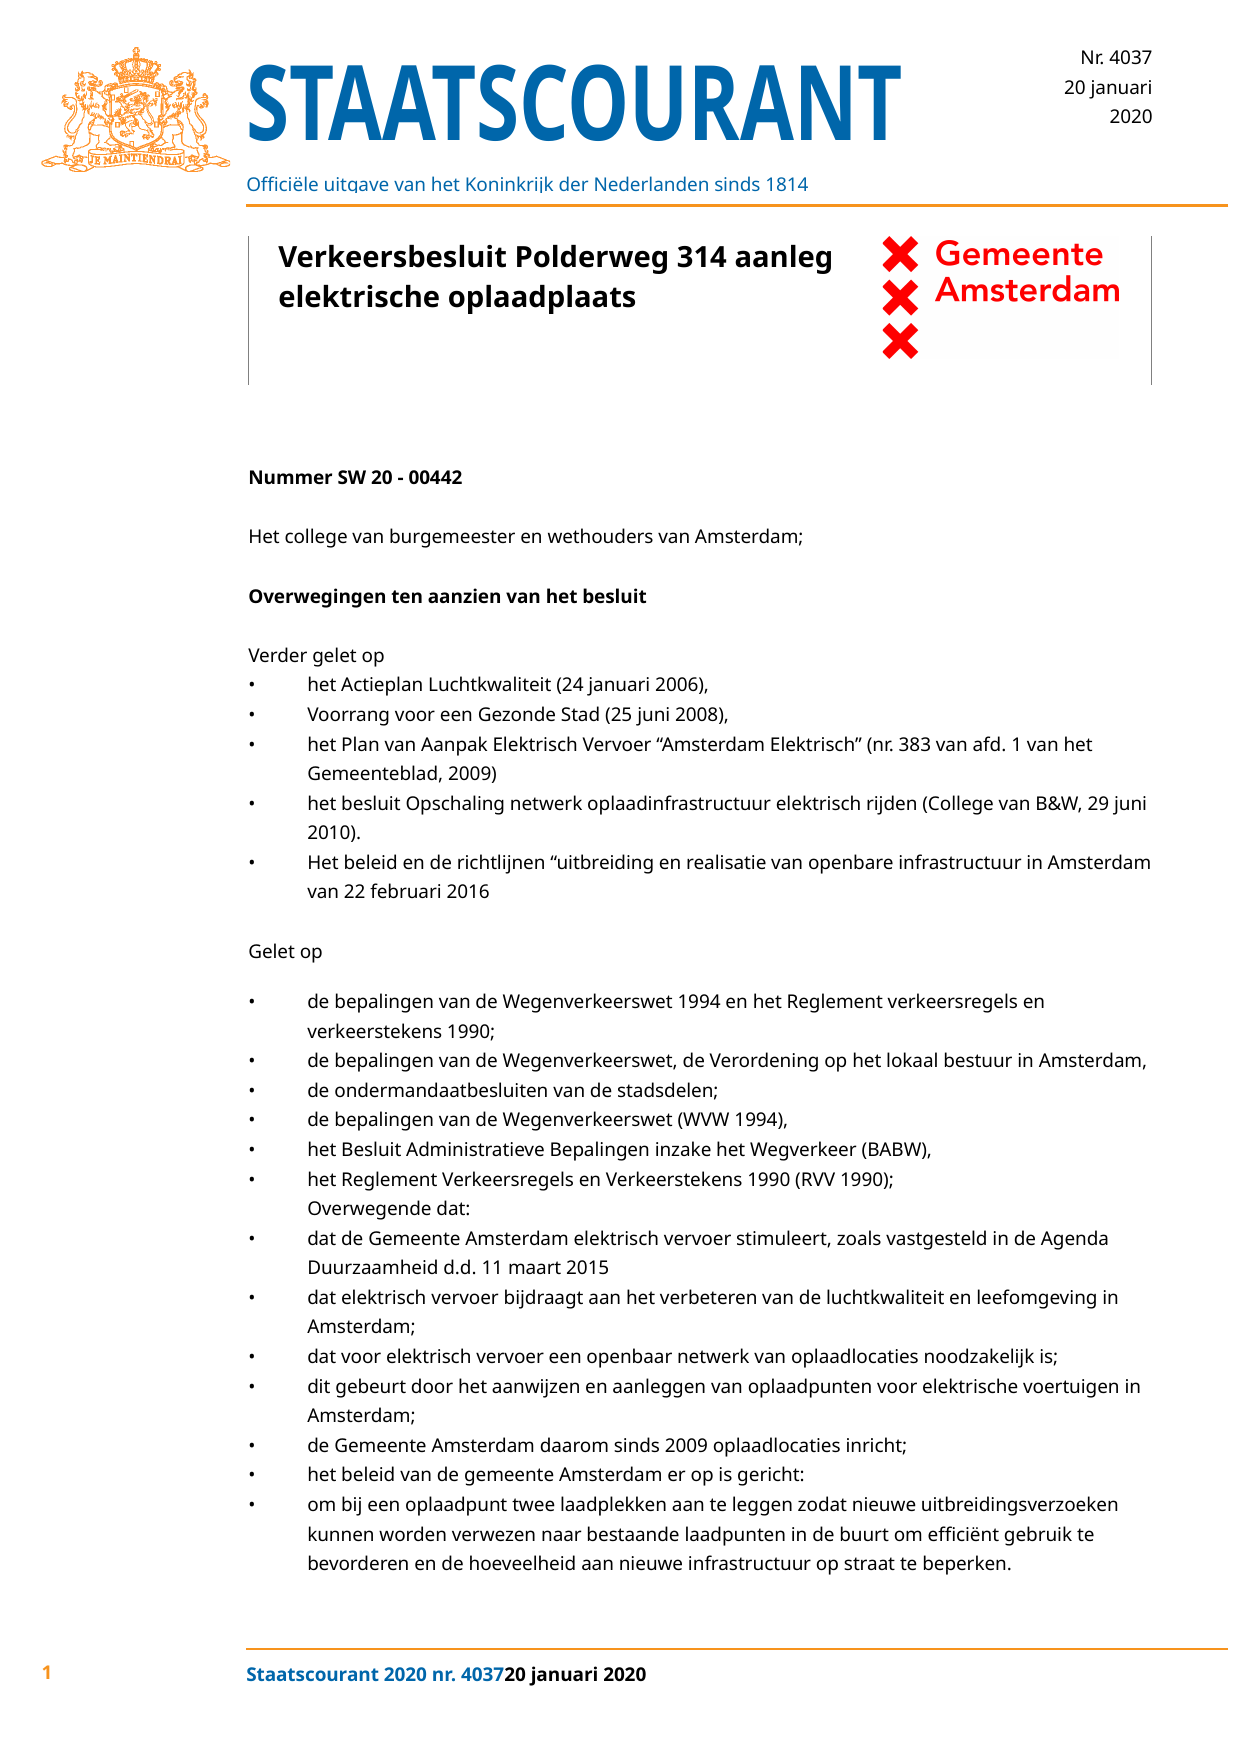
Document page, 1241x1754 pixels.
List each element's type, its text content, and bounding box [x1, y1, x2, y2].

picture [41, 47, 231, 172]
list het Besluit Administratieve Bepalingen inzake het Wegverkeer (BABW), [248, 1136, 1152, 1162]
text Nummer SW 20 - 00442 [248, 464, 1152, 490]
table_header Verkeersbesluit Polderweg 314 aanleg elektrische oplaadplaats [249, 236, 850, 385]
list de bepalingen van de Wegenverkeerswet 1994 en het Reglement verkeersregels en verkeerstekens 1990; [248, 988, 1152, 1044]
list de ondermandaatbesluiten van de stadsdelen; [248, 1077, 1152, 1103]
text Het college van burgemeester en wethouders van Amsterdam; [248, 524, 1152, 549]
picture [882, 236, 1119, 359]
list het besluit Opschaling netwerk oplaadinfrastructuur elektrisch rijden (College van B&W, 29 juni 2010). [248, 790, 1152, 845]
list de Gemeente Amsterdam daarom sinds 2009 oplaadlocaties inricht; [248, 1432, 1152, 1458]
list de bepalingen van de Wegenverkeerswet, de Verordening op het lokaal bestuur in Amsterdam, [248, 1047, 1152, 1073]
list Voorrang voor een Gezonde Stad (25 juni 2008), [248, 701, 1152, 727]
list Overwegende dat: [248, 1195, 1152, 1221]
list om bij een oplaadpunt twee laadplekken aan te leggen zodat nieuwe uitbreidingsverzoeken kunnen worden verwezen naar bestaande laadpunten in de buurt om efficiënt gebruik te bevorderen en de hoeveelheid aan nieuwe infrastructuur op straat te beperken. [248, 1491, 1152, 1576]
table_header [850, 236, 1151, 385]
list dat voor elektrisch vervoer een openbaar netwerk van oplaadlocaties noodzakelijk is; [248, 1343, 1152, 1369]
list dat elektrisch vervoer bijdraagt aan het verbeteren van de luchtkwaliteit en leefomgeving in Amsterdam; [248, 1284, 1152, 1339]
text Verder gelet op [248, 642, 1152, 668]
list de bepalingen van de Wegenverkeerswet (WVW 1994), [248, 1107, 1152, 1132]
list het Actieplan Luchtkwaliteit (24 januari 2006), [248, 672, 1152, 697]
list dit gebeurt door het aanwijzen en aanleggen van oplaadpunten voor elektrische voertuigen in Amsterdam; [248, 1373, 1152, 1428]
list dat de Gemeente Amsterdam elektrisch vervoer stimuleert, zoals vastgesteld in de Agenda Duurzaamheid d.d. 11 maart 2015 [248, 1225, 1152, 1280]
list Het beleid en de richtlijnen “uitbreiding en realisatie van openbare infrastructuur in Amsterdam van 22 februari 2016 [248, 849, 1152, 904]
list het Reglement Verkeersregels en Verkeerstekens 1990 (RVV 1990); [248, 1166, 1152, 1192]
list het Plan van Aanpak Elektrisch Vervoer “Amsterdam Elektrisch” (nr. 383 van afd. 1 van het Gemeenteblad, 2009) [248, 731, 1152, 786]
text Gelet op [248, 938, 1152, 964]
text Overwegingen ten aanzien van het besluit [248, 583, 1152, 609]
list het beleid van de gemeente Amsterdam er op is gericht: [248, 1462, 1152, 1487]
